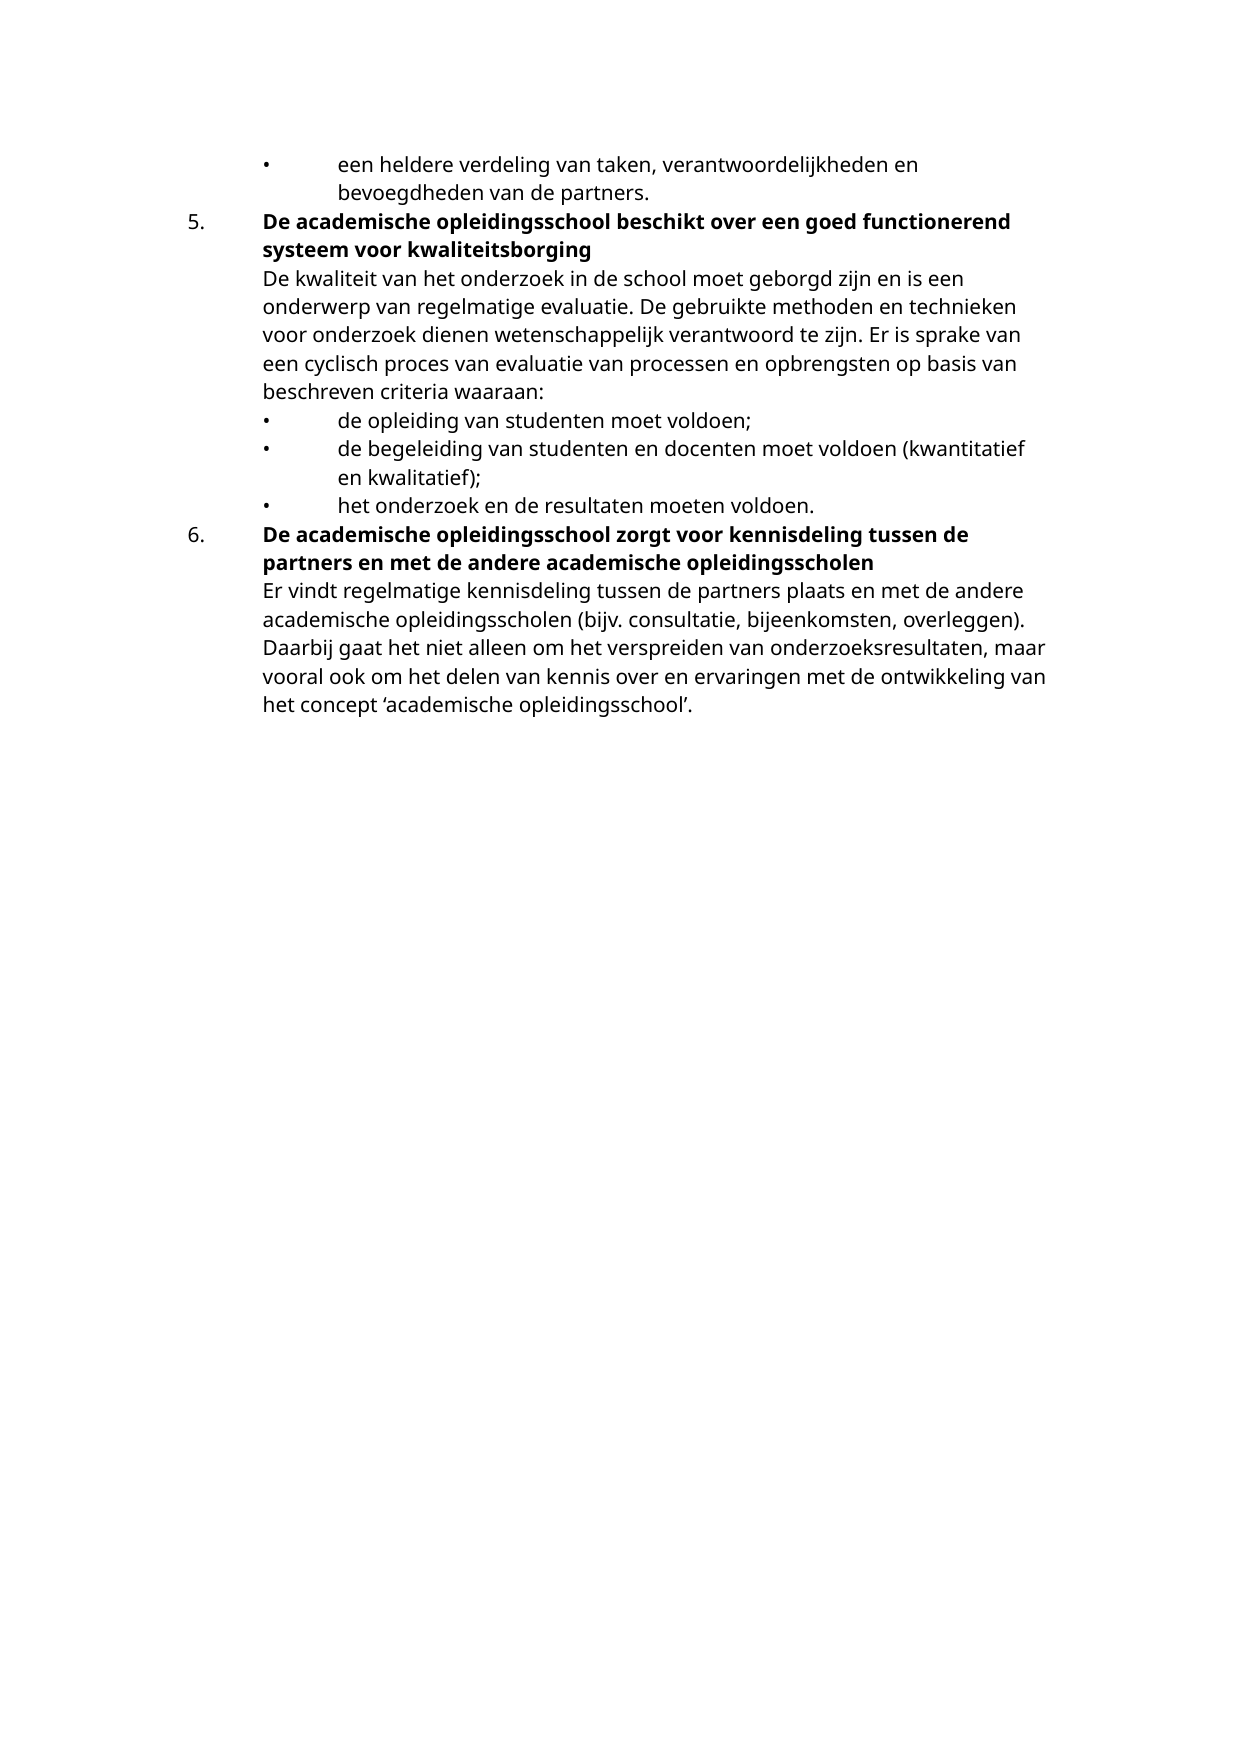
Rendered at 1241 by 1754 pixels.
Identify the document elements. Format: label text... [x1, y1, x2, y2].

list De academische opleidingsschool beschikt over een goed functionerend systeem voor kwaliteitsborging [187, 207, 1053, 264]
list Er vindt regelmatige kennisdeling tussen de partners plaats en met de andere academische opleidingsscholen (bijv. consultatie, bijeenkomsten, overleggen). Daarbij gaat het niet alleen om het verspreiden van onderzoeksresultaten, maar vooral ook om het delen van kennis over en ervaringen met de ontwikkeling van het concept ‘academische opleidingsschool’. [187, 577, 1053, 719]
list een heldere verdeling van taken, verantwoordelijkheden en bevoegdheden van de partners. [262, 150, 1053, 207]
list De kwaliteit van het onderzoek in de school moet geborgd zijn en is een onderwerp van regelmatige evaluatie. De gebruikte methoden en technieken voor onderzoek dienen wetenschappelijk verantwoord te zijn. Er is sprake van een cyclisch proces van evaluatie van processen en opbrengsten op basis van beschreven criteria waaraan: [187, 264, 1053, 406]
list De academische opleidingsschool zorgt voor kennisdeling tussen de partners en met de andere academische opleidingsscholen [187, 520, 1053, 577]
list de opleiding van studenten moet voldoen; [262, 406, 1053, 434]
list de begeleiding van studenten en docenten moet voldoen (kwantitatief en kwalitatief); [262, 434, 1053, 491]
list het onderzoek en de resultaten moeten voldoen. [262, 491, 1053, 520]
